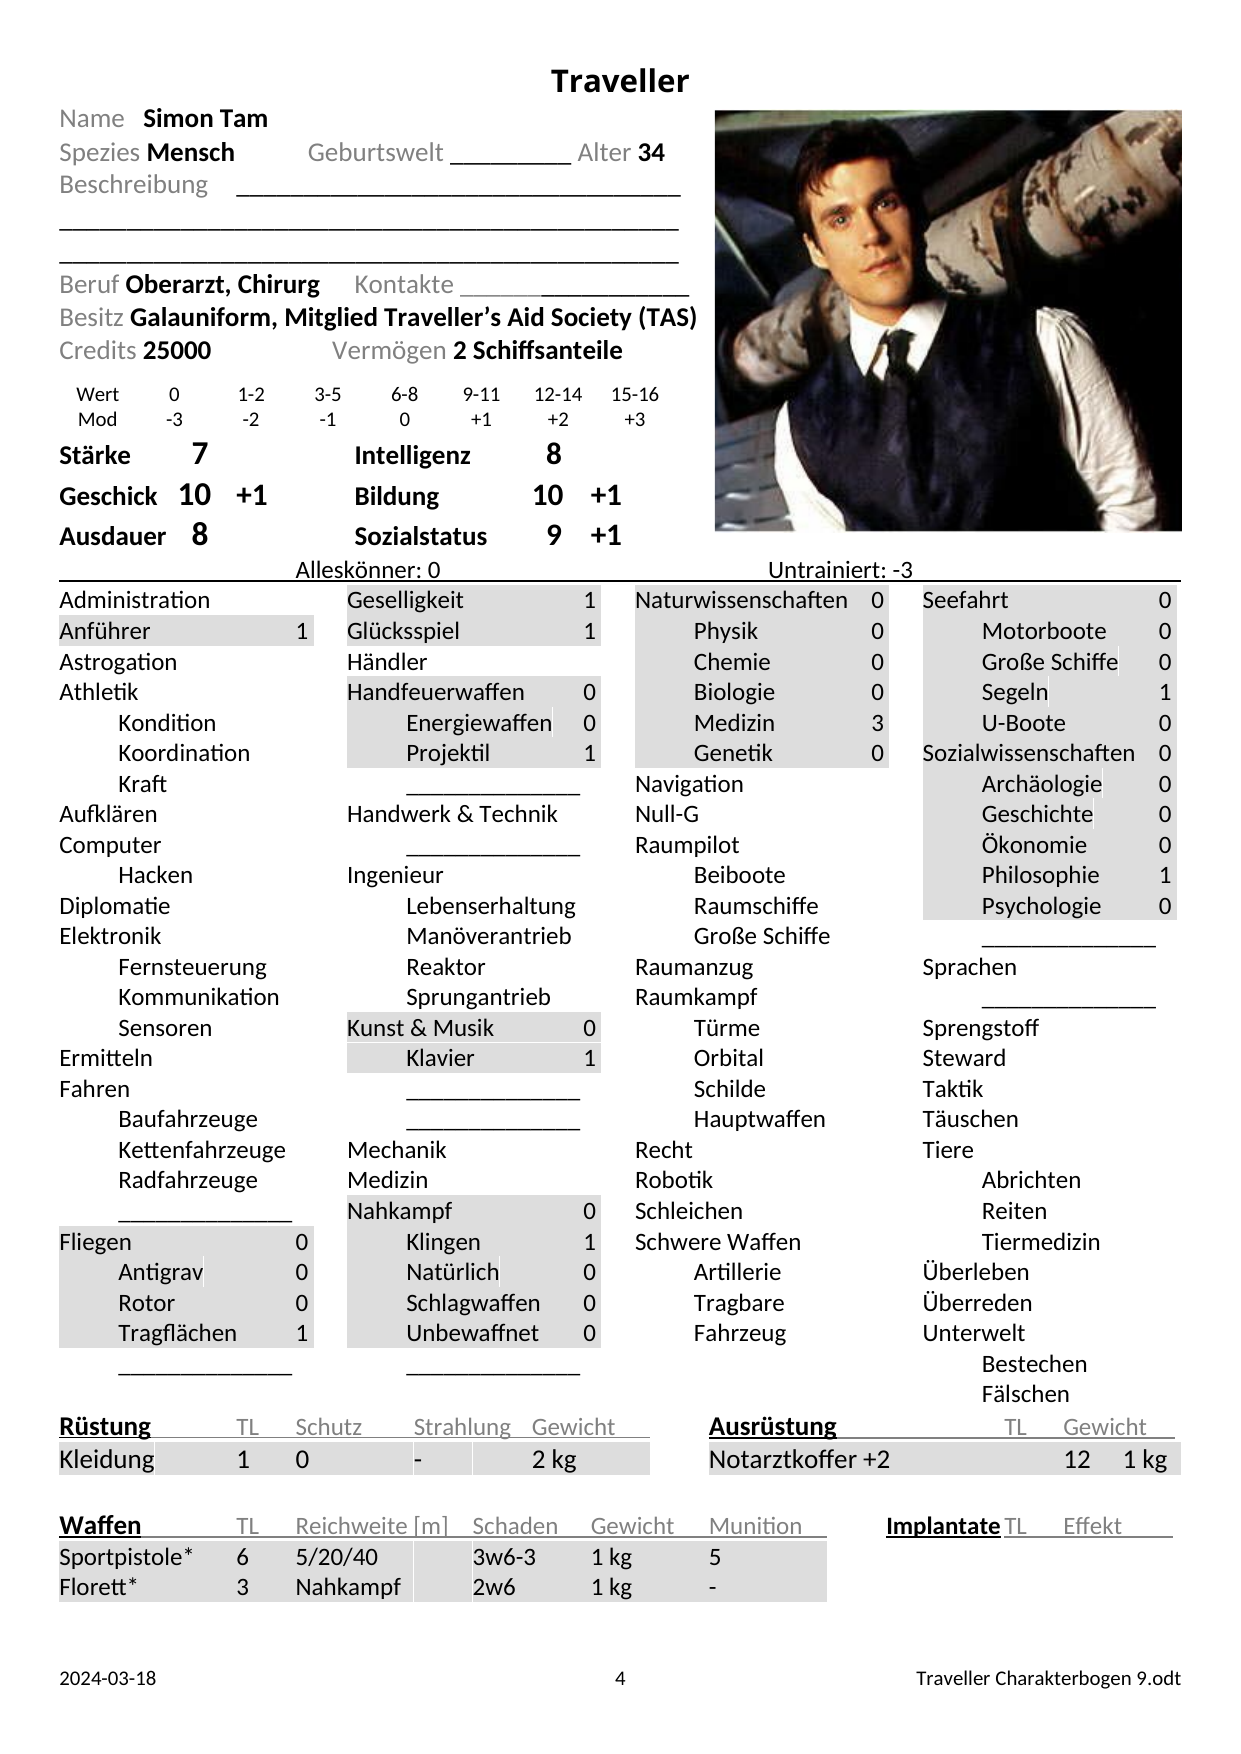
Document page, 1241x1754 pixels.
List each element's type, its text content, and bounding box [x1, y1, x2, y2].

text Schlagwaffen 0 [347, 1287, 605, 1317]
text Kondition [59, 707, 317, 737]
text Philosophie 1 [922, 859, 1181, 890]
text Kleidung 1 0 - 2 kg Notarztkoffer +2 12 1 kg [59, 1442, 1181, 1475]
text Koordination [59, 737, 317, 768]
text Reaktor [347, 951, 605, 981]
text Segeln 1 [922, 676, 1181, 707]
text ______________ [59, 1195, 317, 1226]
table_cell +2 [520, 407, 596, 432]
text Raumpilot [635, 829, 893, 859]
text Große Schiffe 0 [922, 646, 1181, 676]
table_cell -3 [136, 407, 213, 432]
text Ökonomie 0 [922, 829, 1181, 859]
text Natürlich 0 [347, 1256, 605, 1287]
text Tragbare [635, 1287, 893, 1317]
text Motorboote 0 [922, 615, 1181, 646]
text Manöverantrieb [347, 920, 605, 951]
text Spezies Mensch Geburtswelt _________ Alter 34 Beschreibung _________________________________ [59, 135, 714, 201]
text Beiboote [635, 859, 893, 890]
text Händler [347, 646, 605, 676]
table_cell -1 [289, 407, 366, 432]
text Tiere [922, 1134, 1181, 1164]
text Mechanik [347, 1134, 605, 1164]
table_header 3-5 [289, 381, 366, 407]
text Glücksspiel 1 [347, 615, 605, 646]
text ______________ [347, 1103, 605, 1134]
table_header 15-16 [596, 381, 673, 407]
table_cell Mod [59, 407, 136, 432]
text Athletik [59, 676, 317, 707]
text Medizin [347, 1164, 605, 1195]
text Bestechen [922, 1348, 1181, 1378]
text Traveller [59, 59, 1181, 102]
text Sensoren [59, 1012, 317, 1042]
text Seefahrt 0 [922, 585, 1181, 615]
text Projektil 1 [347, 737, 605, 768]
text Chemie 0 [635, 646, 893, 676]
text Medizin 3 [635, 707, 893, 737]
text Schleichen [635, 1195, 893, 1226]
text Schilde [635, 1073, 893, 1103]
text Elektronik [59, 920, 317, 951]
text Klingen 1 [347, 1226, 605, 1256]
table_header 6-8 [366, 381, 443, 407]
table_cell 0 [366, 407, 443, 432]
table_header 1-2 [213, 381, 289, 407]
text Genetik 0 [635, 737, 893, 768]
text Ingenieur [347, 859, 605, 890]
text Fahrzeug [635, 1317, 893, 1348]
text Türme [635, 1012, 893, 1042]
text Unbewaffnet 0 [347, 1317, 605, 1348]
text Orbital [635, 1042, 893, 1073]
text Geschichte 0 [922, 798, 1181, 829]
table_header 12-14 [520, 381, 596, 407]
text Überreden [922, 1287, 1181, 1317]
text Fliegen 0 [59, 1226, 317, 1256]
table_cell +3 [596, 407, 673, 432]
text Nahkampf 0 [347, 1195, 605, 1226]
table_header Wert [59, 381, 136, 407]
text Fahren [59, 1073, 317, 1103]
text Anführer 1 [59, 615, 317, 646]
text Administration [59, 585, 317, 615]
text Tiermedizin [922, 1226, 1181, 1256]
text Schwere Waffen [635, 1226, 893, 1256]
text Diplomatie [59, 890, 317, 920]
text Große Schiffe [635, 920, 893, 951]
text Raumschiffe [635, 890, 893, 920]
text Computer [59, 829, 317, 859]
text Baufahrzeuge [59, 1103, 317, 1134]
text U-Boote 0 [922, 707, 1181, 737]
text Ermitteln [59, 1042, 317, 1073]
text Raumkampf [635, 981, 893, 1012]
table_cell +1 [443, 407, 520, 432]
text Reiten [922, 1195, 1181, 1226]
text Lebenserhaltung [347, 890, 605, 920]
text Täuschen [922, 1103, 1181, 1134]
text Antigrav 0 [59, 1256, 317, 1287]
text ______________ [347, 1073, 605, 1103]
text Name Simon Tam [59, 102, 1181, 135]
text Kettenfahrzeuge [59, 1134, 317, 1164]
text Taktik [922, 1073, 1181, 1103]
text Radfahrzeuge [59, 1164, 317, 1195]
text Robotik [635, 1164, 893, 1195]
text Fälschen [922, 1378, 1181, 1409]
text Sprungantrieb [347, 981, 605, 1012]
text Handfeuerwaffen 0 [347, 676, 605, 707]
text Kraft [59, 768, 317, 798]
text Tragflächen 1 [59, 1317, 317, 1348]
text ______________ [347, 829, 605, 859]
text Ausdauer 8 Sozialstatus 9 +1 [59, 513, 1181, 554]
text Überleben [922, 1256, 1181, 1287]
text Naturwissenschaften 0 [635, 585, 893, 615]
text Psychologie 0 [922, 890, 1181, 920]
text Florett* 3 Nahkampf 2w6 1 kg - [59, 1571, 1181, 1602]
text ______________ [347, 768, 605, 798]
text Unterwelt [922, 1317, 1181, 1348]
text Hauptwaffen [635, 1103, 893, 1134]
text Kunst & Musik 0 [347, 1012, 605, 1042]
picture [714, 109, 1182, 533]
text Alleskönner: 0 Untrainiert: -3 [59, 554, 1181, 580]
text Waffen TL Reichweite [m] Schaden Gewicht Munition Implantate TL Effekt [59, 1508, 1181, 1541]
text Credits 25000 Vermögen 2 Schiffsanteile [59, 333, 714, 381]
text Aufklären [59, 798, 317, 829]
text Sprengstoff [922, 1012, 1181, 1042]
text Rüstung TL Schutz Strahlung Gewicht Ausrüstung TL Gewicht [59, 1409, 1181, 1442]
text Abrichten [922, 1164, 1181, 1195]
text Stärke 7 Intelligenz 8 [59, 432, 714, 473]
text Archäologie 0 [922, 768, 1181, 798]
table_header 0 [136, 381, 213, 407]
text Steward [922, 1042, 1181, 1073]
text ______________________________________________ [59, 201, 714, 234]
text Klavier 1 [347, 1042, 605, 1073]
text Astrogation [59, 646, 317, 676]
text Sozialwissenschaften 0 [922, 737, 1181, 768]
text Fernsteuerung [59, 951, 317, 981]
text Geselligkeit 1 [347, 585, 605, 615]
text Beruf Oberarzt, Chirurg Kontakte _________________ Besitz Galauniform, Mitglied Traveller’s Aid Society (TAS) [59, 267, 714, 333]
text Sprachen [922, 951, 1181, 981]
text Physik 0 [635, 615, 893, 646]
text Recht [635, 1134, 893, 1164]
text Sportpistole* 6 5/20/40 3w6-3 1 kg 5 [59, 1541, 1181, 1571]
text Handwerk & Technik [347, 798, 605, 829]
text Energiewaffen 0 [347, 707, 605, 737]
text ______________ [59, 1348, 317, 1378]
text Null-G [635, 798, 893, 829]
text Geschick 10 +1 Bildung 10 +1 [59, 473, 714, 513]
table_cell -2 [213, 407, 289, 432]
text ______________________________________________ [59, 234, 714, 267]
text Biologie 0 [635, 676, 893, 707]
text Artillerie [635, 1256, 893, 1287]
text Rotor 0 [59, 1287, 317, 1317]
table_header 9-11 [443, 381, 520, 407]
text ______________ [922, 920, 1181, 951]
text Hacken [59, 859, 317, 890]
text Navigation [635, 768, 893, 798]
text Raumanzug [635, 951, 893, 981]
text ______________ [922, 981, 1181, 1012]
text Kommunikation [59, 981, 317, 1012]
text ______________ [347, 1348, 605, 1378]
